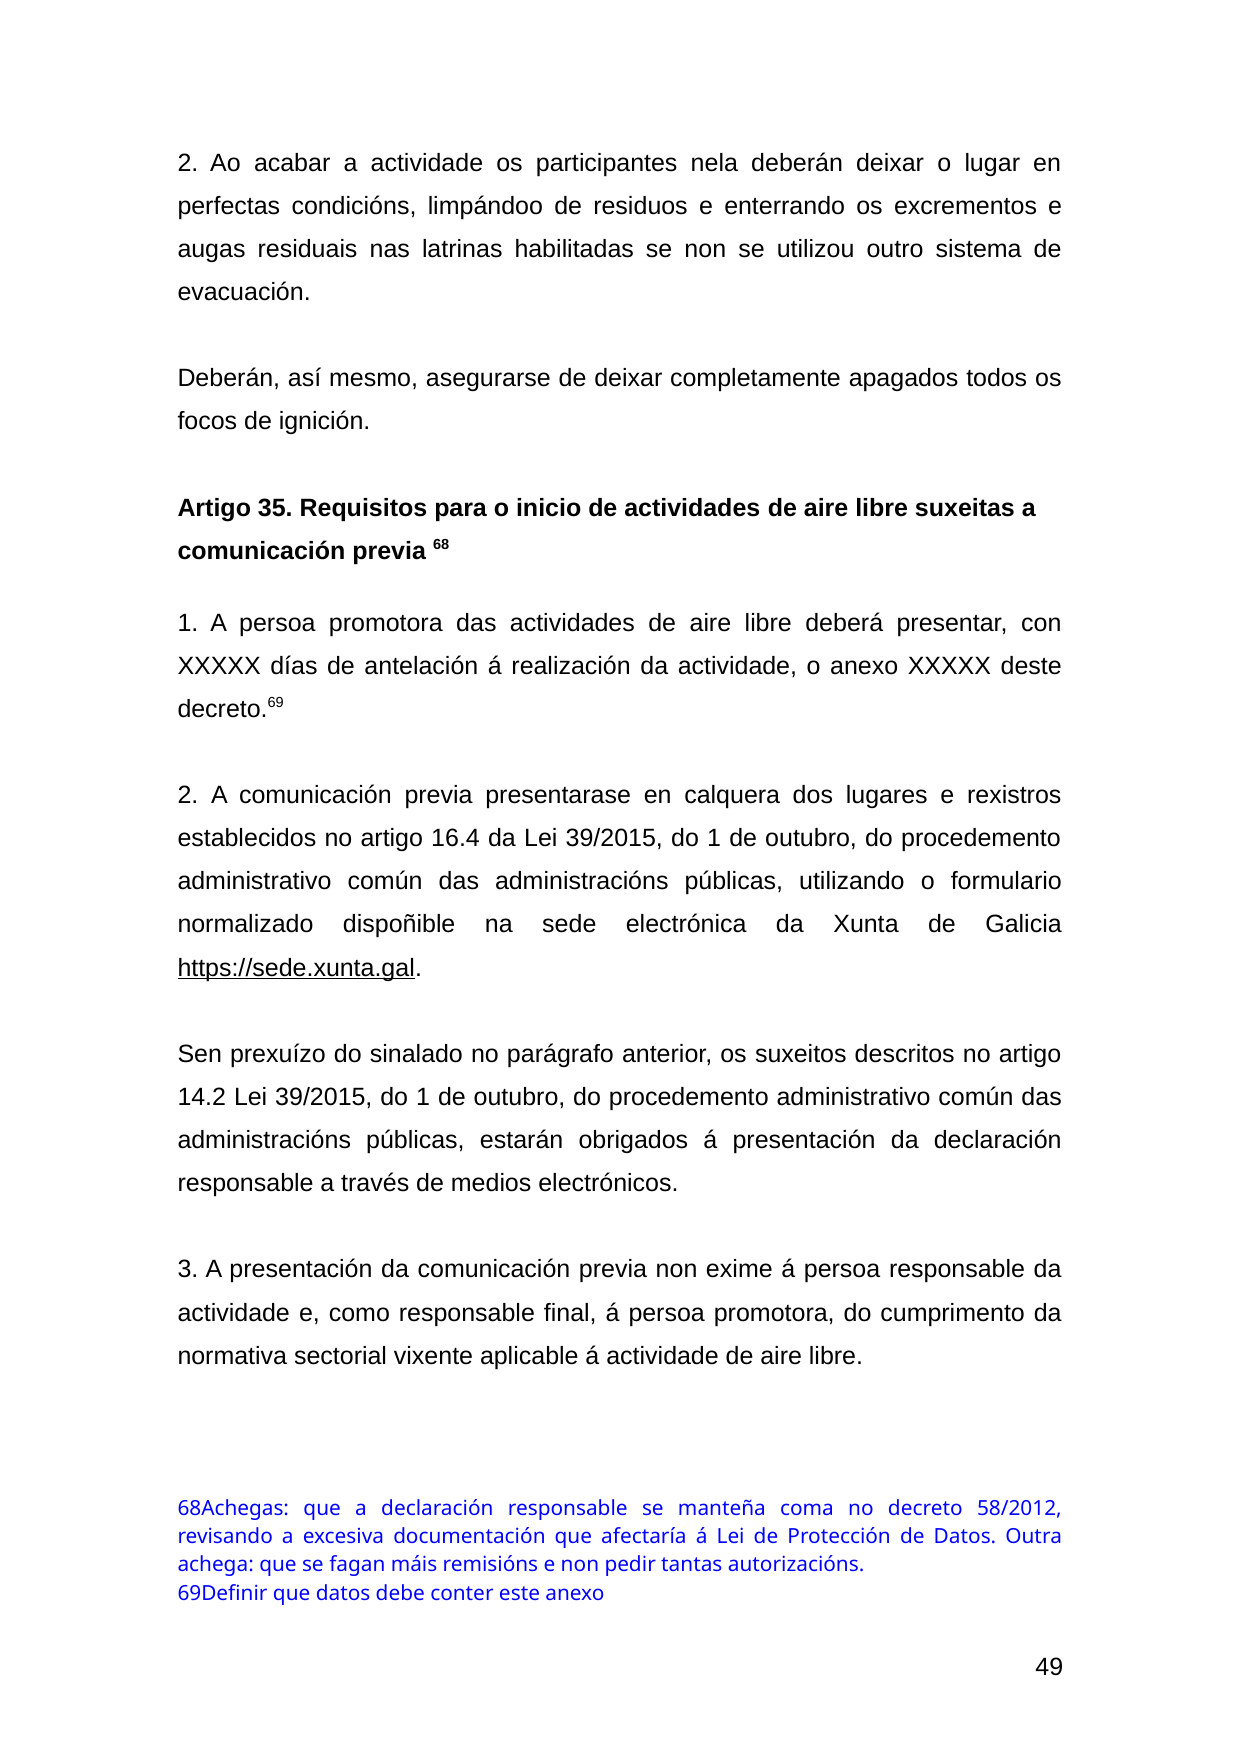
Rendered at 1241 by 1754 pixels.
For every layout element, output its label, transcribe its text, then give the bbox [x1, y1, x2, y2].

text Sen prexuízo do sinalado no parágrafo anterior, os suxeitos descritos no artigo 14.2 Lei 39/2015, do 1 de outubro, do procedemento administrativo común das administracións públicas, estarán obrigados á presentación da declaración responsable a través de medios electrónicos. [177, 1039, 1063, 1197]
subtitle Artigo 35. Requisitos para o inicio de actividades de aire libre suxeitas a comunicación previa [177, 493, 1063, 564]
text Achegas: que a declaración responsable se manteña coma no decreto 58/2012, revisando a excesiva documentación que afectaría á Lei de Protección de Datos. Outra achega: que se fagan máis remisións e non pedir tantas autorizacións. [177, 1493, 1063, 1578]
text Deberán, así mesmo, asegurarse de deixar completamente apagados todos os focos de ignición. [177, 363, 1063, 435]
text 2. Ao acabar a actividade os participantes nela deberán deixar o lugar en perfectas condicións, limpándoo de residuos e enterrando os excrementos e augas residuais nas latrinas habilitadas se non se utilizou outro sistema de evacuación. [177, 148, 1063, 306]
text 2. A comunicación previa presentarase en calquera dos lugares e rexistros establecidos no artigo 16.4 da Lei 39/2015, do 1 de outubro, do procedemento administrativo común das administracións públicas, utilizando o formulario normalizado dispoñible na sede electrónica da Xunta de Galicia https://sede.xunta.gal. [177, 780, 1063, 981]
text 1. A persoa promotora das actividades de aire libre deberá presentar, con XXXXX días de antelación á realización da actividade, o anexo XXXXX deste decreto. [177, 608, 1063, 723]
text Definir que datos debe conter este anexo [177, 1578, 1063, 1606]
text 3. A presentación da comunicación previa non exime á persoa responsable da actividade e, como responsable final, á persoa promotora, do cumprimento da normativa sectorial vixente aplicable á actividade de aire libre. [177, 1254, 1063, 1369]
